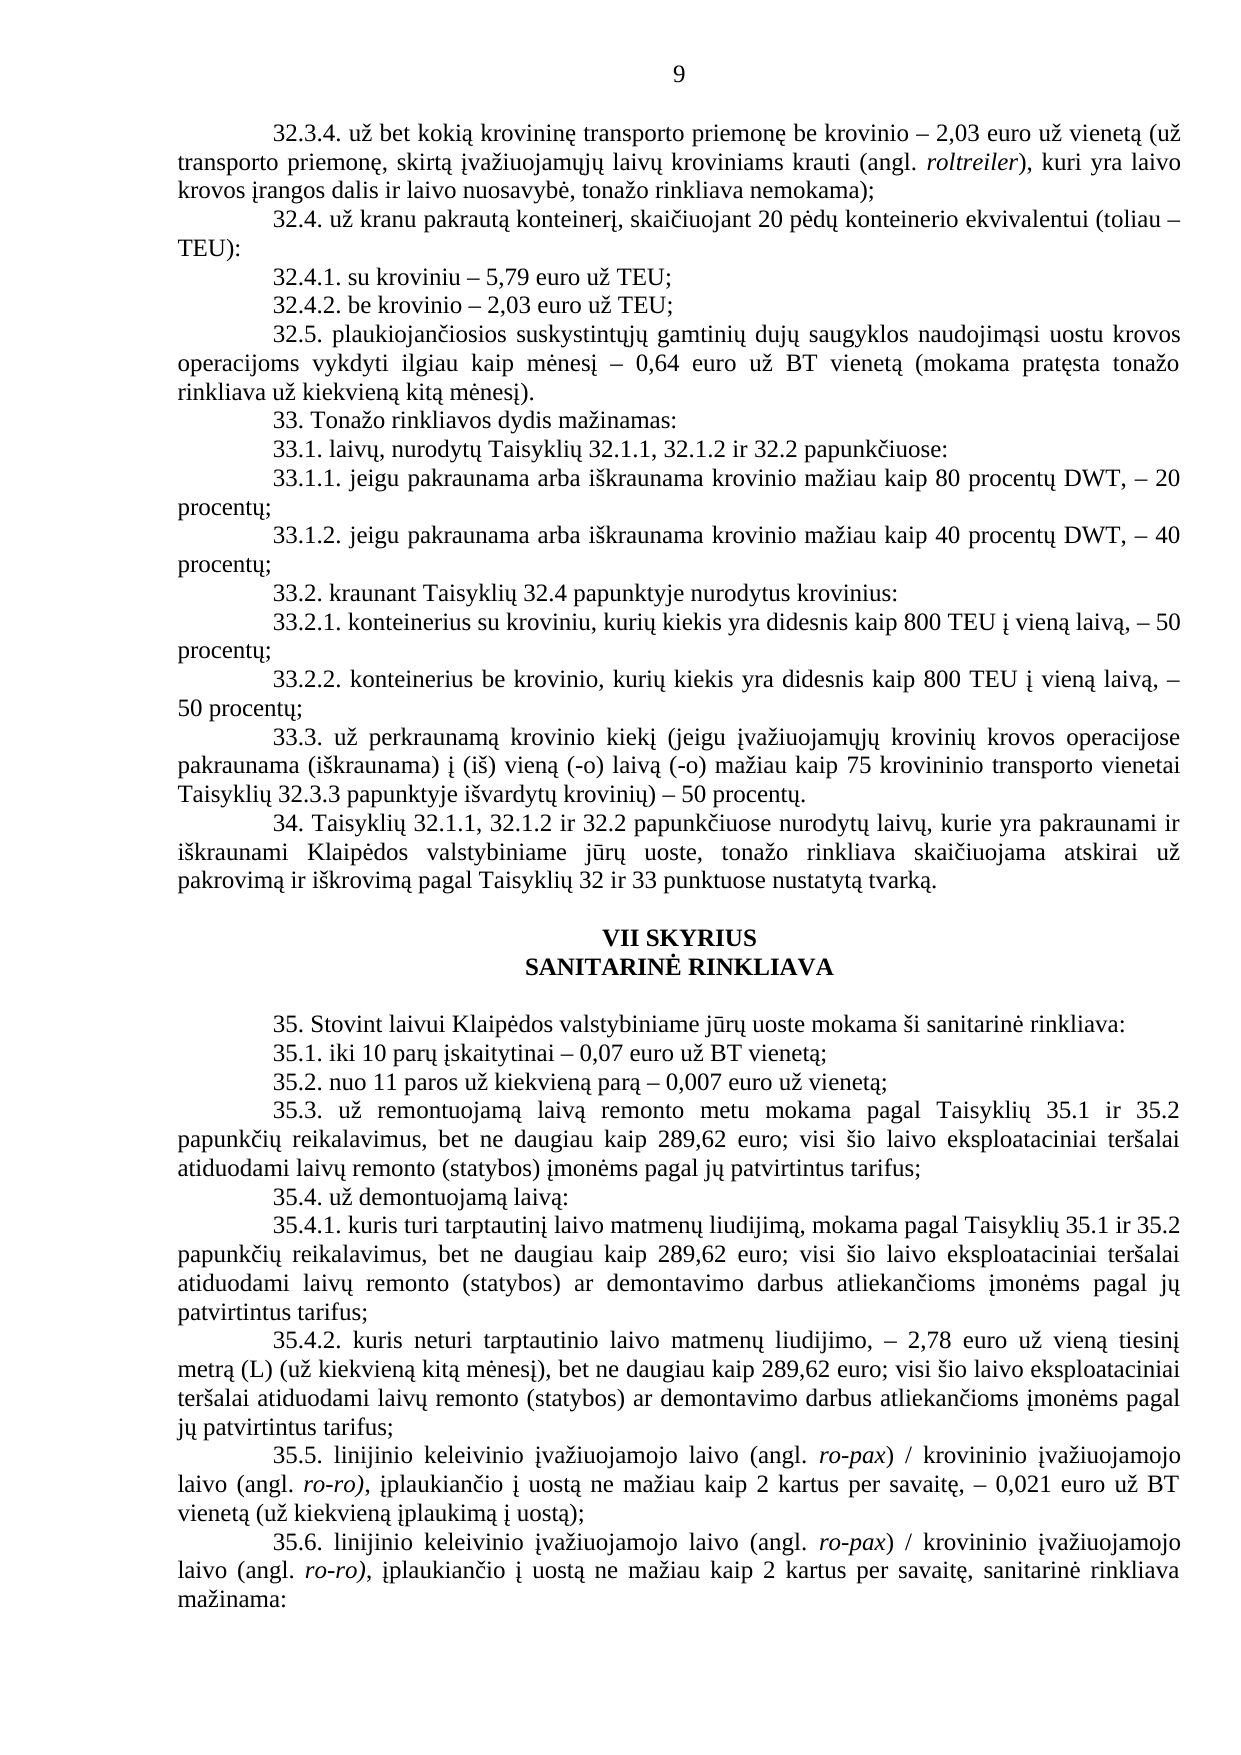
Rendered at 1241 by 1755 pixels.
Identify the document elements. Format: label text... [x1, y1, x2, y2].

text 35.3. už remontuojamą laivą remonto metu mokama pagal Taisyklių 35.1 ir 35.2 papunkčių reikalavimus, bet ne daugiau kaip 289,62 euro; visi šio laivo eksploataciniai teršalai atiduodami laivų remonto (statybos) įmonėms pagal jų patvirtintus tarifus; [177, 1096, 1181, 1182]
text 32.4.2. be krovinio – 2,03 euro už TEU; [177, 291, 1181, 319]
text 35. Stovint laivui Klaipėdos valstybiniame jūrų uoste mokama ši sanitarinė rinkliava: [177, 1009, 1181, 1038]
text 35.4.2. kuris neturi tarptautinio laivo matmenų liudijimo, – 2,78 euro už vieną tiesinį metrą (L) (už kiekvieną kitą mėnesį), bet ne daugiau kaip 289,62 euro; visi šio laivo eksploataciniai teršalai atiduodami laivų remonto (statybos) ar demontavimo darbus atliekančioms įmonėms pagal jų patvirtintus tarifus; [177, 1326, 1181, 1441]
text 35.6. linijinio keleivinio įvažiuojamojo laivo (angl. ro-pax) / krovininio įvažiuojamojo laivo (angl. ro-ro), įplaukiančio į uostą ne mažiau kaip 2 kartus per savaitę, sanitarinė rinkliava mažinama: [177, 1527, 1181, 1613]
text 35.4.1. kuris turi tarptautinį laivo matmenų liudijimą, mokama pagal Taisyklių 35.1 ir 35.2 papunkčių reikalavimus, bet ne daugiau kaip 289,62 euro; visi šio laivo eksploataciniai teršalai atiduodami laivų remonto (statybos) ar demontavimo darbus atliekančioms įmonėms pagal jų patvirtintus tarifus; [177, 1211, 1181, 1326]
text 35.5. linijinio keleivinio įvažiuojamojo laivo (angl. ro-pax) / krovininio įvažiuojamojo laivo (angl. ro-ro), įplaukiančio į uostą ne mažiau kaip 2 kartus per savaitę, – 0,021 euro už BT vienetą (už kiekvieną įplaukimą į uostą); [177, 1441, 1181, 1527]
text VII SKYRIUS [177, 923, 1181, 952]
text 33.2.2. konteinerius be krovinio, kurių kiekis yra didesnis kaip 800 TEU į vieną laivą, – 50 procentų; [177, 664, 1181, 722]
text 32.4. už kranu pakrautą konteinerį, skaičiuojant 20 pėdų konteinerio ekvivalentui (toliau – TEU): [177, 204, 1181, 262]
text 32.4.1. su kroviniu – 5,79 euro už TEU; [177, 262, 1181, 291]
text 33.1.2. jeigu pakraunama arba iškraunama krovinio mažiau kaip 40 procentų DWT, – 40 procentų; [177, 521, 1181, 578]
text 33.2.1. konteinerius su kroviniu, kurių kiekis yra didesnis kaip 800 TEU į vieną laivą, – 50 procentų; [177, 607, 1181, 664]
text 35.4. už demontuojamą laivą: [177, 1182, 1181, 1211]
text 33.3. už perkraunamą krovinio kiekį (jeigu įvažiuojamųjų krovinių krovos operacijose pakraunama (iškraunama) į (iš) vieną (-o) laivą (-o) mažiau kaip 75 krovininio transporto vienetai Taisyklių 32.3.3 papunktyje išvardytų krovinių) – 50 procentų. [177, 722, 1181, 808]
text 34. Taisyklių 32.1.1, 32.1.2 ir 32.2 papunkčiuose nurodytų laivų, kurie yra pakraunami ir iškraunami Klaipėdos valstybiniame jūrų uoste, tonažo rinkliava skaičiuojama atskirai už pakrovimą ir iškrovimą pagal Taisyklių 32 ir 33 punktuose nustatytą tvarką. [177, 808, 1181, 894]
text 35.1. iki 10 parų įskaitytinai – 0,07 euro už BT vienetą; [177, 1038, 1181, 1067]
text 33. Tonažo rinkliavos dydis mažinamas: [177, 406, 1181, 434]
text 33.1. laivų, nurodytų Taisyklių 32.1.1, 32.1.2 ir 32.2 papunkčiuose: [177, 434, 1181, 463]
text 32.3.4. už bet kokią krovininę transporto priemonę be krovinio – 2,03 euro už vienetą (už transporto priemonę, skirtą įvažiuojamųjų laivų kroviniams krauti (angl. roltreiler), kuri yra laivo krovos įrangos dalis ir laivo nuosavybė, tonažo rinkliava nemokama); [177, 118, 1181, 204]
text 33.2. kraunant Taisyklių 32.4 papunktyje nurodytus krovinius: [177, 578, 1181, 607]
text 32.5. plaukiojančiosios suskystintųjų gamtinių dujų saugyklos naudojimąsi uostu krovos operacijoms vykdyti ilgiau kaip mėnesį – 0,64 euro už BT vienetą (mokama pratęsta tonažo rinkliava už kiekvieną kitą mėnesį). [177, 319, 1181, 406]
text 33.1.1. jeigu pakraunama arba iškraunama krovinio mažiau kaip 80 procentų DWT, – 20 procentų; [177, 463, 1181, 521]
text SANITARINĖ RINKLIAVA [177, 952, 1181, 981]
text 35.2. nuo 11 paros už kiekvieną parą – 0,007 euro už vienetą; [177, 1067, 1181, 1096]
